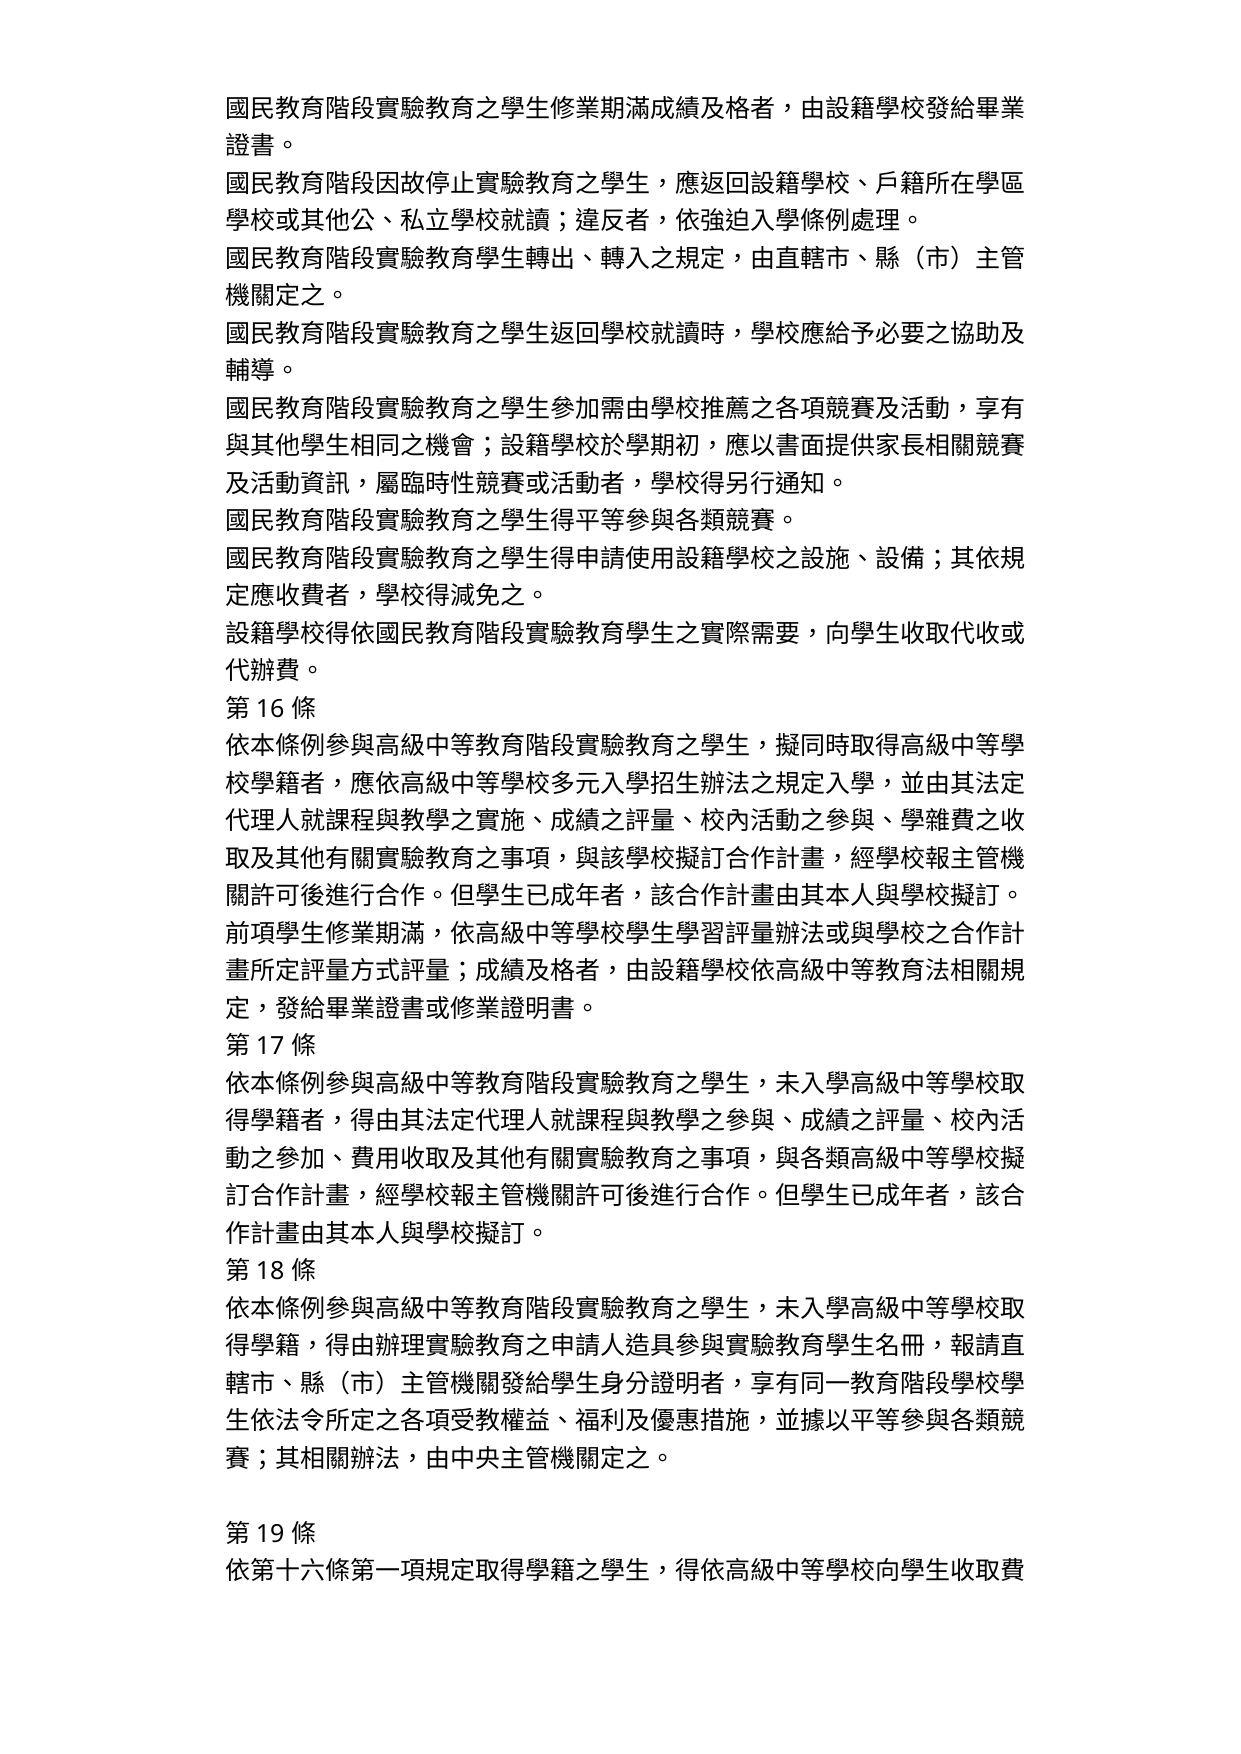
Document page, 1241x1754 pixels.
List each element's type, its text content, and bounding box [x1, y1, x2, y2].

text 輔導。 [75, 350, 1165, 387]
text 作計畫由其本人與學校擬訂。 [75, 1212, 1165, 1250]
text 證書。 [75, 125, 1165, 162]
text 關許可後進行合作。但學生已成年者，該合作計畫由其本人與學校擬訂。 [75, 875, 1165, 912]
text 國民教育階段實驗教育學生轉出、轉入之規定，由直轄市、縣（市）主管 [75, 237, 1165, 275]
text 國民教育階段實驗教育之學生返回學校就讀時，學校應給予必要之協助及 [75, 312, 1165, 350]
text 依本條例參與高級中等教育階段實驗教育之學生，未入學高級中等學校取 [75, 1287, 1165, 1325]
text 代辦費。 [75, 650, 1165, 687]
text 依本條例參與高級中等教育階段實驗教育之學生，擬同時取得高級中等學 [75, 725, 1165, 762]
text 及活動資訊，屬臨時性競賽或活動者，學校得另行通知。 [75, 462, 1165, 500]
text 定，發給畢業證書或修業證明書。 [75, 987, 1165, 1025]
text 與其他學生相同之機會；設籍學校於學期初，應以書面提供家長相關競賽 [75, 425, 1165, 462]
text 得學籍，得由辦理實驗教育之申請人造具參與實驗教育學生名冊，報請直 [75, 1325, 1165, 1362]
text 國民教育階段實驗教育之學生參加需由學校推薦之各項競賽及活動，享有 [75, 387, 1165, 425]
text 賽；其相關辦法，由中央主管機關定之。 [75, 1437, 1165, 1475]
text 轄市、縣（市）主管機關發給學生身分證明者，享有同一教育階段學校學 [75, 1362, 1165, 1400]
text 依本條例參與高級中等教育階段實驗教育之學生，未入學高級中等學校取 [75, 1062, 1165, 1100]
text 畫所定評量方式評量；成績及格者，由設籍學校依高級中等教育法相關規 [75, 950, 1165, 987]
text 國民教育階段實驗教育之學生得申請使用設籍學校之設施、設備；其依規 [75, 537, 1165, 575]
text 訂合作計畫，經學校報主管機關許可後進行合作。但學生已成年者，該合 [75, 1175, 1165, 1212]
text 得學籍者，得由其法定代理人就課程與教學之參與、成績之評量、校內活 [75, 1100, 1165, 1137]
text 校學籍者，應依高級中等學校多元入學招生辦法之規定入學，並由其法定 [75, 762, 1165, 800]
text 機關定之。 [75, 275, 1165, 312]
text 動之參加、費用收取及其他有關實驗教育之事項，與各類高級中等學校擬 [75, 1137, 1165, 1175]
text 國民教育階段實驗教育之學生修業期滿成績及格者，由設籍學校發給畢業 [75, 87, 1165, 125]
text 第 19 條 [75, 1512, 1165, 1550]
text 取及其他有關實驗教育之事項，與該學校擬訂合作計畫，經學校報主管機 [75, 837, 1165, 875]
text 設籍學校得依國民教育階段實驗教育學生之實際需要，向學生收取代收或 [75, 612, 1165, 650]
text 第 16 條 [75, 687, 1165, 725]
text 國民教育階段因故停止實驗教育之學生，應返回設籍學校、戶籍所在學區 [75, 162, 1165, 200]
text 第 17 條 [75, 1025, 1165, 1062]
text 第 18 條 [75, 1250, 1165, 1287]
text 前項學生修業期滿，依高級中等學校學生學習評量辦法或與學校之合作計 [75, 912, 1165, 950]
text 依第十六條第一項規定取得學籍之學生，得依高級中等學校向學生收取費 [75, 1550, 1165, 1587]
text 國民教育階段實驗教育之學生得平等參與各類競賽。 [75, 500, 1165, 537]
text 代理人就課程與教學之實施、成績之評量、校內活動之參與、學雜費之收 [75, 800, 1165, 837]
text 學校或其他公、私立學校就讀；違反者，依強迫入學條例處理。 [75, 200, 1165, 237]
text 定應收費者，學校得減免之。 [75, 575, 1165, 612]
text 生依法令所定之各項受教權益、福利及優惠措施，並據以平等參與各類競 [75, 1400, 1165, 1437]
